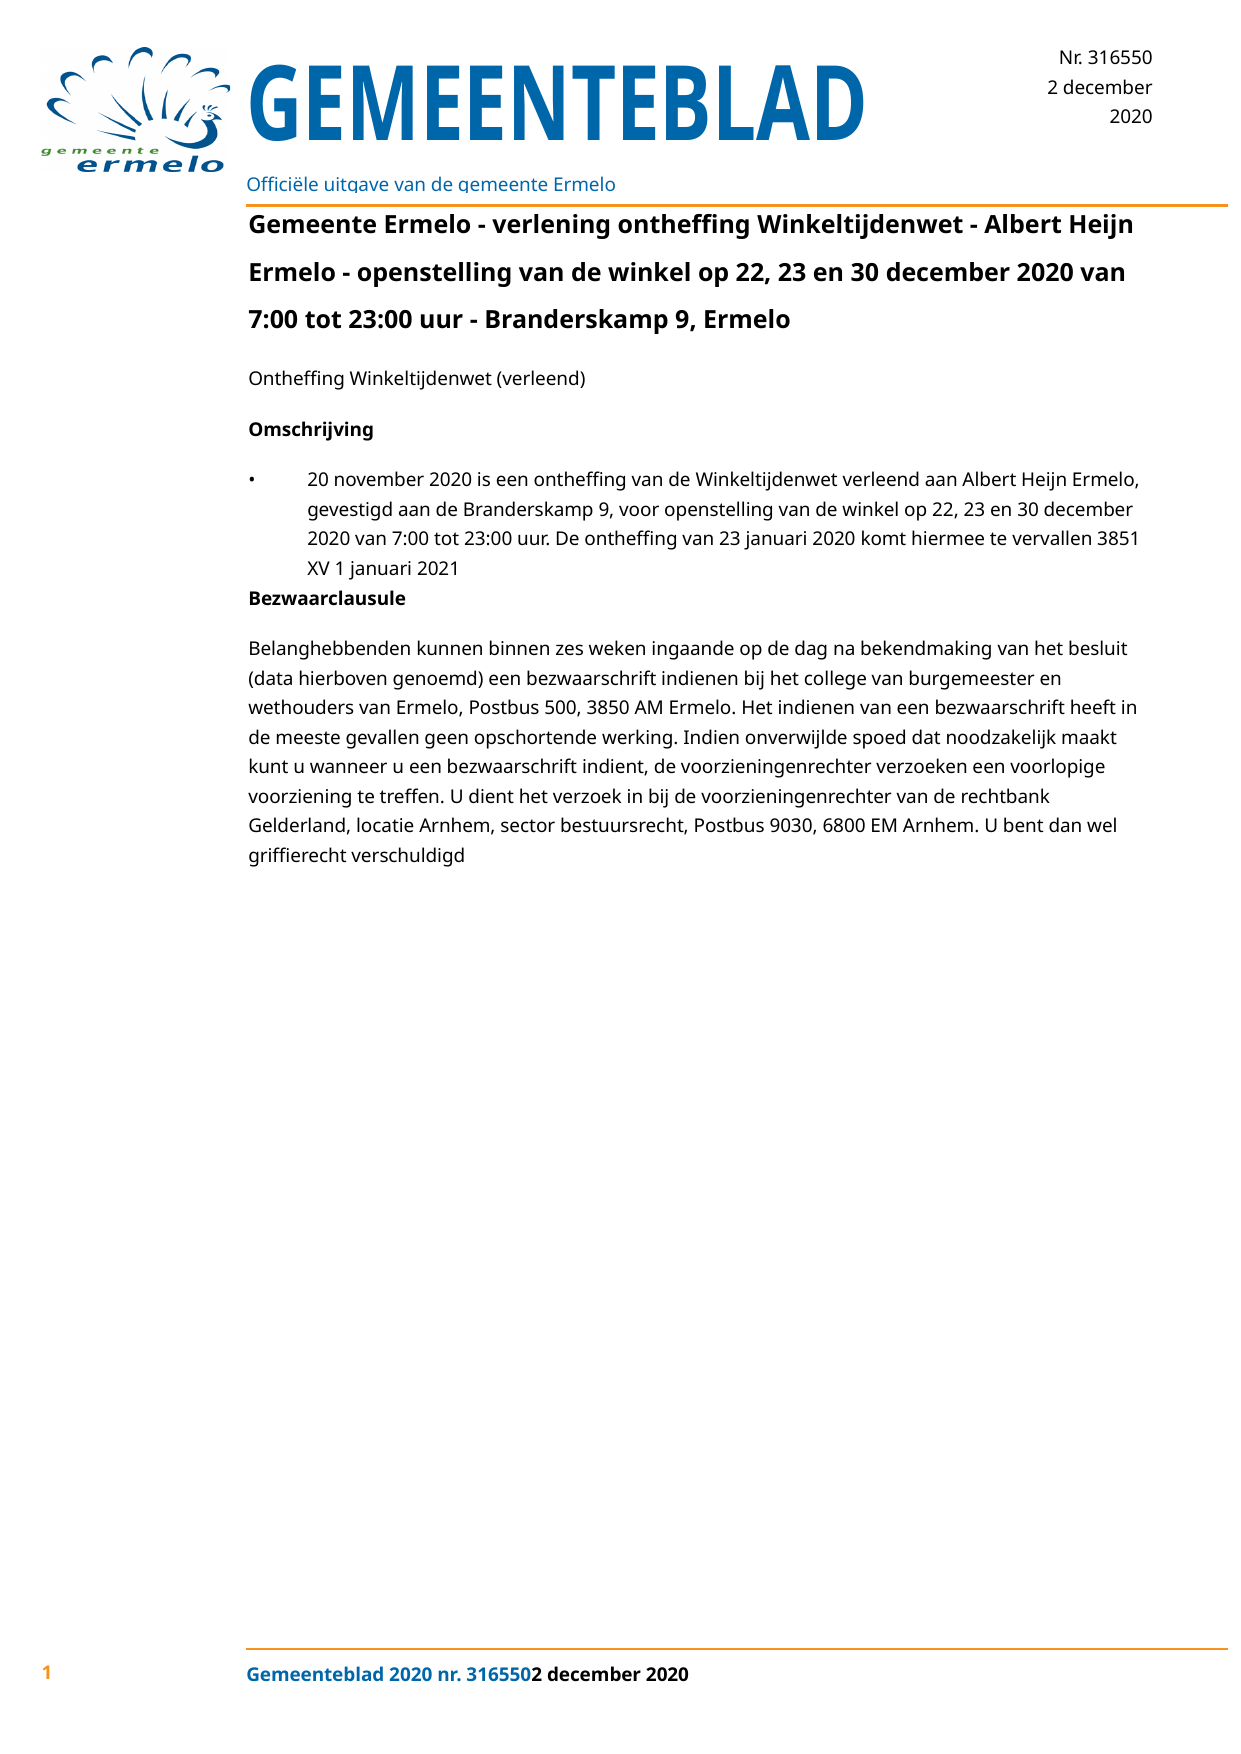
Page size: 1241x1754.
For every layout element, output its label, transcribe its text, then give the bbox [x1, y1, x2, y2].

text Belanghebbenden kunnen binnen zes weken ingaande op de dag na bekendmaking van het besluit (data hierboven genoemd) een bezwaarschrift indienen bij het college van burgemeester en wethouders van Ermelo, Postbus 500, 3850 AM Ermelo. Het indienen van een bezwaarschrift heeft in de meeste gevallen geen opschortende werking. Indien onverwijlde spoed dat noodzakelijk maakt kunt u wanneer u een bezwaarschrift indient, de voorzieningenrechter verzoeken een voorlopige voorziening te treffen. U dient het verzoek in bij de voorzieningenrechter van de rechtbank Gelderland, locatie Arnhem, sector bestuursrecht, Postbus 9030, 6800 EM Arnhem. U bent dan wel griffierecht verschuldigd [248, 635, 1152, 868]
list 20 november 2020 is een ontheffing van de Winkeltijdenwet verleend aan Albert Heijn Ermelo, gevestigd aan de Branderskamp 9, voor openstelling van de winkel op 22, 23 en 30 december 2020 van 7:00 tot 23:00 uur. De ontheffing van 23 januari 2020 komt hiermee te vervallen 3851 XV 1 januari 2021 [248, 466, 1152, 581]
picture [41, 47, 231, 172]
text Omschrijving [248, 416, 1152, 442]
text Gemeente Ermelo - verlening ontheffing Winkeltijdenwet - Albert Heijn Ermelo - openstelling van de winkel op 22, 23 en 30 december 2020 van 7:00 tot 23:00 uur - Branderskamp 9, Ermelo [248, 207, 1152, 336]
text Ontheffing Winkeltijdenwet (verleend) [248, 366, 1152, 391]
text Bezwaarclausule [248, 585, 1152, 610]
